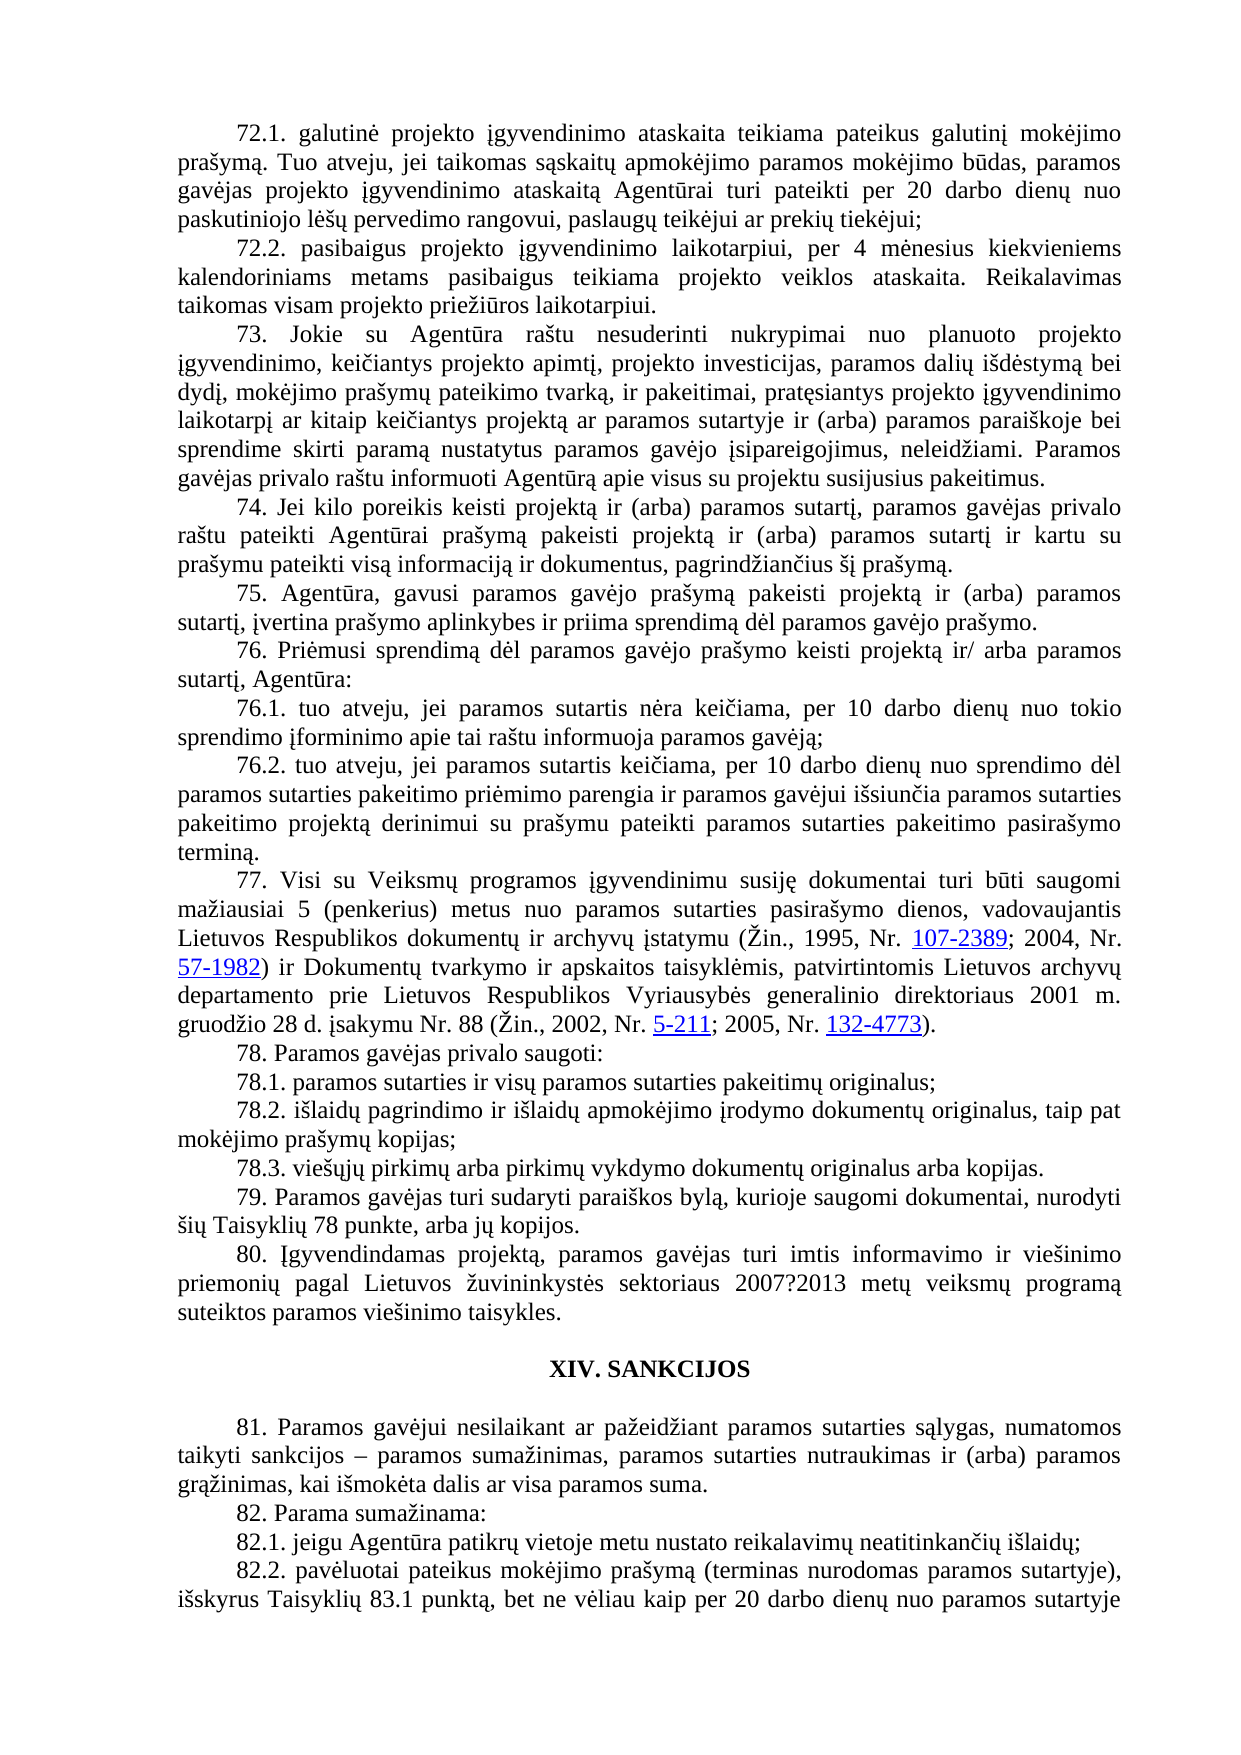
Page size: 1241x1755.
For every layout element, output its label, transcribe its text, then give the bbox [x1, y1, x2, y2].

text 78.2. išlaidų pagrindimo ir išlaidų apmokėjimo įrodymo dokumentų originalus, taip pat mokėjimo prašymų kopijas; [177, 1096, 1122, 1153]
text 82.1. jeigu Agentūra patikrų vietoje metu nustato reikalavimų neatitinkančių išlaidų; [177, 1527, 1122, 1556]
text 77. Visi su Veiksmų programos įgyvendinimu susiję dokumentai turi būti saugomi mažiausiai 5 (penkerius) metus nuo paramos sutarties pasirašymo dienos, vadovaujantis Lietuvos Respublikos dokumentų ir archyvų įstatymu (Žin., 1995, Nr. 107-2389; 2004, Nr. 57-1982) ir Dokumentų tvarkymo ir apskaitos taisyklėmis, patvirtintomis Lietuvos archyvų departamento prie Lietuvos Respublikos Vyriausybės generalinio direktoriaus 2001 m. gruodžio 28 d. įsakymu Nr. 88 (Žin., 2002, Nr. 5-211; 2005, Nr. 132-4773). [177, 866, 1122, 1038]
text 72.2. pasibaigus projekto įgyvendinimo laikotarpiui, per 4 mėnesius kiekvieniems kalendoriniams metams pasibaigus teikiama projekto veiklos ataskaita. Reikalavimas taikomas visam projekto priežiūros laikotarpiui. [177, 233, 1122, 319]
text 76. Priėmusi sprendimą dėl paramos gavėjo prašymo keisti projektą ir/ arba paramos sutartį, Agentūra: [177, 636, 1122, 693]
text 78.3. viešųjų pirkimų arba pirkimų vykdymo dokumentų originalus arba kopijas. [177, 1153, 1122, 1182]
text 73. Jokie su Agentūra raštu nesuderinti nukrypimai nuo planuoto projekto įgyvendinimo, keičiantys projekto apimtį, projekto investicijas, paramos dalių išdėstymą bei dydį, mokėjimo prašymų pateikimo tvarką, ir pakeitimai, pratęsiantys projekto įgyvendinimo laikotarpį ar kitaip keičiantys projektą ar paramos sutartyje ir (arba) paramos paraiškoje bei sprendime skirti paramą nustatytus paramos gavėjo įsipareigojimus, neleidžiami. Paramos gavėjas privalo raštu informuoti Agentūrą apie visus su projektu susijusius pakeitimus. [177, 319, 1122, 492]
text 74. Jei kilo poreikis keisti projektą ir (arba) paramos sutartį, paramos gavėjas privalo raštu pateikti Agentūrai prašymą pakeisti projektą ir (arba) paramos sutartį ir kartu su prašymu pateikti visą informaciją ir dokumentus, pagrindžiančius šį prašymą. [177, 492, 1122, 578]
text 78. Paramos gavėjas privalo saugoti: [177, 1038, 1122, 1067]
text 75. Agentūra, gavusi paramos gavėjo prašymą pakeisti projektą ir (arba) paramos sutartį, įvertina prašymo aplinkybes ir priima sprendimą dėl paramos gavėjo prašymo. [177, 578, 1122, 636]
text 76.1. tuo atveju, jei paramos sutartis nėra keičiama, per 10 darbo dienų nuo tokio sprendimo įforminimo apie tai raštu informuoja paramos gavėją; [177, 693, 1122, 751]
text 82. Parama sumažinama: [177, 1498, 1122, 1527]
text XIV. SANKCIJOS [177, 1354, 1122, 1383]
text 79. Paramos gavėjas turi sudaryti paraiškos bylą, kurioje saugomi dokumentai, nurodyti šių Taisyklių 78 punkte, arba jų kopijos. [177, 1182, 1122, 1239]
text 82.2. pavėluotai pateikus mokėjimo prašymą (terminas nurodomas paramos sutartyje), išskyrus Taisyklių 83.1 punktą, bet ne vėliau kaip per 20 darbo dienų nuo paramos sutartyje [177, 1556, 1122, 1613]
text 80. Įgyvendindamas projektą, paramos gavėjas turi imtis informavimo ir viešinimo priemonių pagal Lietuvos žuvininkystės sektoriaus 2007?2013 metų veiksmų programą suteiktos paramos viešinimo taisykles. [177, 1239, 1122, 1326]
text 72.1. galutinė projekto įgyvendinimo ataskaita teikiama pateikus galutinį mokėjimo prašymą. Tuo atveju, jei taikomas sąskaitų apmokėjimo paramos mokėjimo būdas, paramos gavėjas projekto įgyvendinimo ataskaitą Agentūrai turi pateikti per 20 darbo dienų nuo paskutiniojo lėšų pervedimo rangovui, paslaugų teikėjui ar prekių tiekėjui; [177, 118, 1122, 233]
text 76.2. tuo atveju, jei paramos sutartis keičiama, per 10 darbo dienų nuo sprendimo dėl paramos sutarties pakeitimo priėmimo parengia ir paramos gavėjui išsiunčia paramos sutarties pakeitimo projektą derinimui su prašymu pateikti paramos sutarties pakeitimo pasirašymo terminą. [177, 751, 1122, 866]
text 81. Paramos gavėjui nesilaikant ar pažeidžiant paramos sutarties sąlygas, numatomos taikyti sankcijos – paramos sumažinimas, paramos sutarties nutraukimas ir (arba) paramos grąžinimas, kai išmokėta dalis ar visa paramos suma. [177, 1412, 1122, 1498]
text 78.1. paramos sutarties ir visų paramos sutarties pakeitimų originalus; [177, 1067, 1122, 1096]
